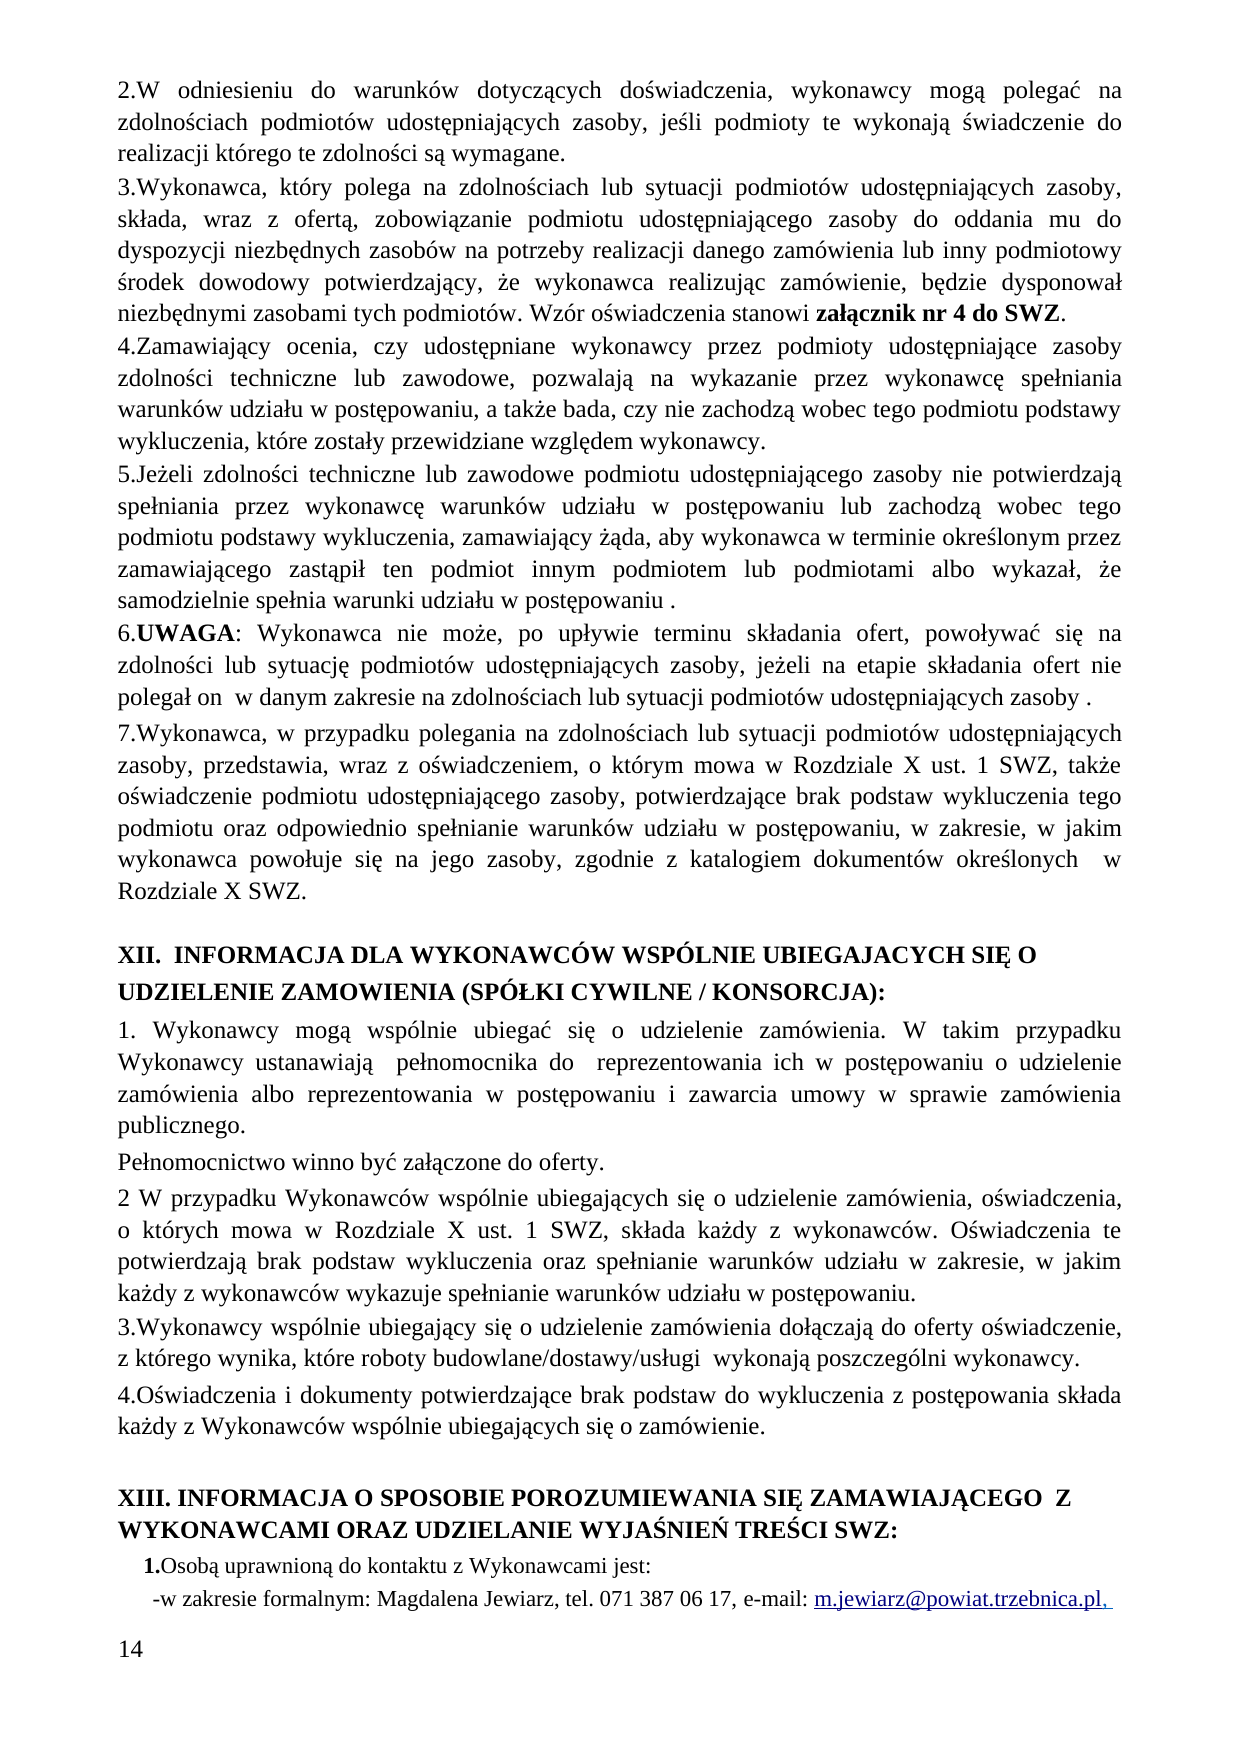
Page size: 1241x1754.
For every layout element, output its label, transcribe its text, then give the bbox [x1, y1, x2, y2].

text XIII. INFORMACJA O SPOSOBIE POROZUMIEWANIA SIĘ ZAMAWIAJĄCEGO Z WYKONAWCAMI ORAZ UDZIELANIE WYJAŚNIEŃ TREŚCI SWZ: [117, 1483, 1144, 1544]
text 1. Wykonawcy mogą wspólnie ubiegać się o udzielenie zamówienia. W takim przypadku Wykonawcy ustanawiają pełnomocnika do reprezentowania ich w postępowaniu o udzielenie zamówienia albo reprezentowania w postępowaniu i zawarcia umowy w sprawie zamówienia publicznego. [117, 1016, 1123, 1139]
list Wykonawca, który polega na zdolnościach lub sytuacji podmiotów udostępniających zasoby, składa, wraz z ofertą, zobowiązanie podmiotu udostępniającego zasoby do oddania mu do dyspozycji niezbędnych zasobów na potrzeby realizacji danego zamówienia lub inny podmiotowy środek dowodowy potwierdzający, że wykonawca realizując zamówienie, będzie dysponował niezbędnymi zasobami tych podmiotów. Wzór oświadczenia stanowi załącznik nr 4 do SWZ. [113, 172, 1123, 327]
text 2 W przypadku Wykonawców wspólnie ubiegających się o udzielenie zamówienia, oświadczenia, o których mowa w Rozdziale X ust. 1 SWZ, składa każdy z wykonawców. Oświadczenia te potwierdzają brak podstaw wykluczenia oraz spełnianie warunków udziału w zakresie, w jakim każdy z wykonawców wykazuje spełnianie warunków udziału w postępowaniu. [117, 1183, 1123, 1307]
text Pełnomocnictwo winno być załączone do oferty. [117, 1147, 1123, 1175]
list W odniesieniu do warunków dotyczących doświadczenia, wykonawcy mogą polegać na zdolnościach podmiotów udostępniających zasoby, jeśli podmioty te wykonają świadczenie do realizacji którego te zdolności są wymagane. [113, 75, 1123, 167]
list Zamawiający ocenia, czy udostępniane wykonawcy przez podmioty udostępniające zasoby zdolności techniczne lub zawodowe, pozwalają na wykazanie przez wykonawcę spełniania warunków udziału w postępowaniu, a także bada, czy nie zachodzą wobec tego podmiotu podstawy wykluczenia, które zostały przewidziane względem wykonawcy. [113, 331, 1123, 455]
list Wykonawcy wspólnie ubiegający się o udzielenie zamówienia dołączają do oferty oświadczenie, z którego wynika, które roboty budowlane/dostawy/usługi wykonają poszczególni wykonawcy. [113, 1312, 1123, 1372]
list UWAGA: Wykonawca nie może, po upływie terminu składania ofert, powoływać się na zdolności lub sytuację podmiotów udostępniających zasoby, jeżeli na etapie składania ofert nie polegał on w danym zakresie na zdolnościach lub sytuacji podmiotów udostępniających zasoby . [113, 618, 1123, 710]
list Oświadczenia i dokumenty potwierdzające brak podstaw do wykluczenia z postępowania składa każdy z Wykonawców wspólnie ubiegających się o zamówienie. [113, 1380, 1123, 1440]
list Jeżeli zdolności techniczne lub zawodowe podmiotu udostępniającego zasoby nie potwierdzają spełniania przez wykonawcę warunków udziału w postępowaniu lub zachodzą wobec tego podmiotu podstawy wykluczenia, zamawiający żąda, aby wykonawca w terminie określonym przez zamawiającego zastąpił ten podmiot innym podmiotem lub podmiotami albo wykazał, że samodzielnie spełnia warunki udziału w postępowaniu . [113, 459, 1123, 614]
list Wykonawca, w przypadku polegania na zdolnościach lub sytuacji podmiotów udostępniających zasoby, przedstawia, wraz z oświadczeniem, o którym mowa w Rozdziale X ust. 1 SWZ, także oświadczenie podmiotu udostępniającego zasoby, potwierdzające brak podstaw wykluczenia tego podmiotu oraz odpowiednio spełnianie warunków udziału w postępowaniu, w zakresie, w jakim wykonawca powołuje się na jego zasoby, zgodnie z katalogiem dokumentów określonych w Rozdziale X SWZ. [113, 718, 1123, 905]
text XII. INFORMACJA DLA WYKONAWCÓW WSPÓLNIE UBIEGAJACYCH SIĘ O UDZIELENIE ZAMOWIENIA (SPÓŁKI CYWILNE / KONSORCJA): [117, 940, 1144, 1006]
list w zakresie formalnym: Magdalena Jewiarz, tel. 071 387 06 17, e-mail: m.jewiarz@powiat.trzebnica.pl, [99, 1585, 1125, 1612]
list Osobą uprawnioną do kontaktu z Wykonawcami jest: [116, 1552, 1123, 1578]
